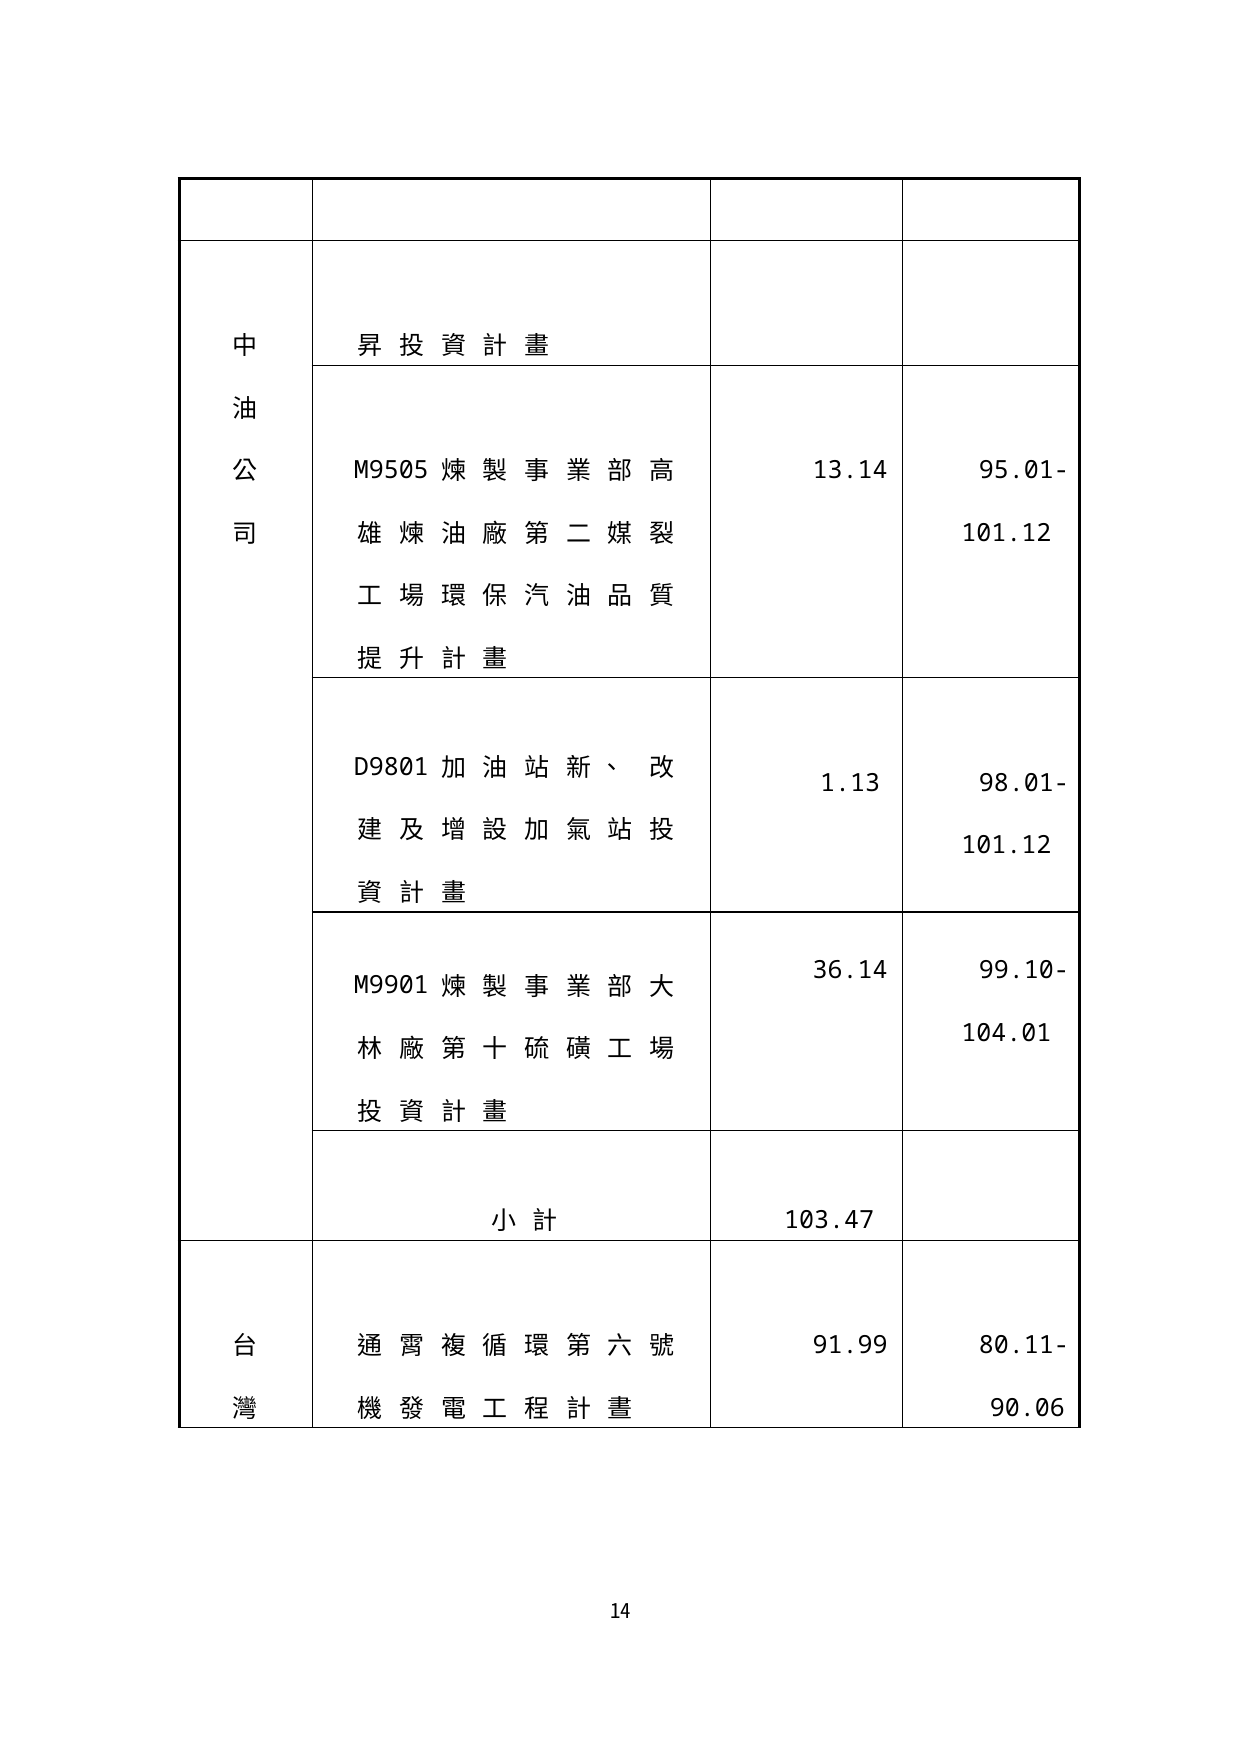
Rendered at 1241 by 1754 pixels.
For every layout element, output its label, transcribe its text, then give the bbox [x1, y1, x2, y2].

table_cell 36.14 [711, 913, 902, 1130]
table_cell D9801加油站新、改建及增設加氣站投資計畫 [313, 678, 710, 911]
table_cell 99.10-104.01 [903, 913, 1078, 1130]
table_cell M9901煉製事業部大林廠第十硫磺工場投資計畫 [313, 913, 710, 1130]
table_header [711, 180, 902, 240]
table_cell 98.01-101.12 [903, 678, 1078, 911]
table_header [903, 180, 1078, 240]
table_cell [903, 1131, 1078, 1240]
table_cell 小計 [313, 1131, 710, 1240]
table_cell 103.47 [711, 1131, 902, 1240]
table_cell 80.11-90.06 [903, 1241, 1078, 1427]
table_cell 中油公司 [181, 241, 312, 1240]
table_cell 昇投資計畫 [313, 241, 710, 365]
table_cell 95.01-101.12 [903, 366, 1078, 677]
table_cell 1.13 [711, 678, 902, 911]
table_cell 13.14 [711, 366, 902, 677]
table_cell 台灣 [181, 1241, 312, 1427]
table_cell M9505煉製事業部高雄煉油廠第二媒裂工場環保汽油品質提升計畫 [313, 366, 710, 677]
table_header [313, 180, 710, 240]
table_cell [903, 241, 1078, 365]
table_cell 91.99 [711, 1241, 902, 1427]
table_cell 通霄複循環第六號機發電工程計晝 [313, 1241, 710, 1427]
table_cell [711, 241, 902, 365]
table_header [181, 180, 312, 240]
